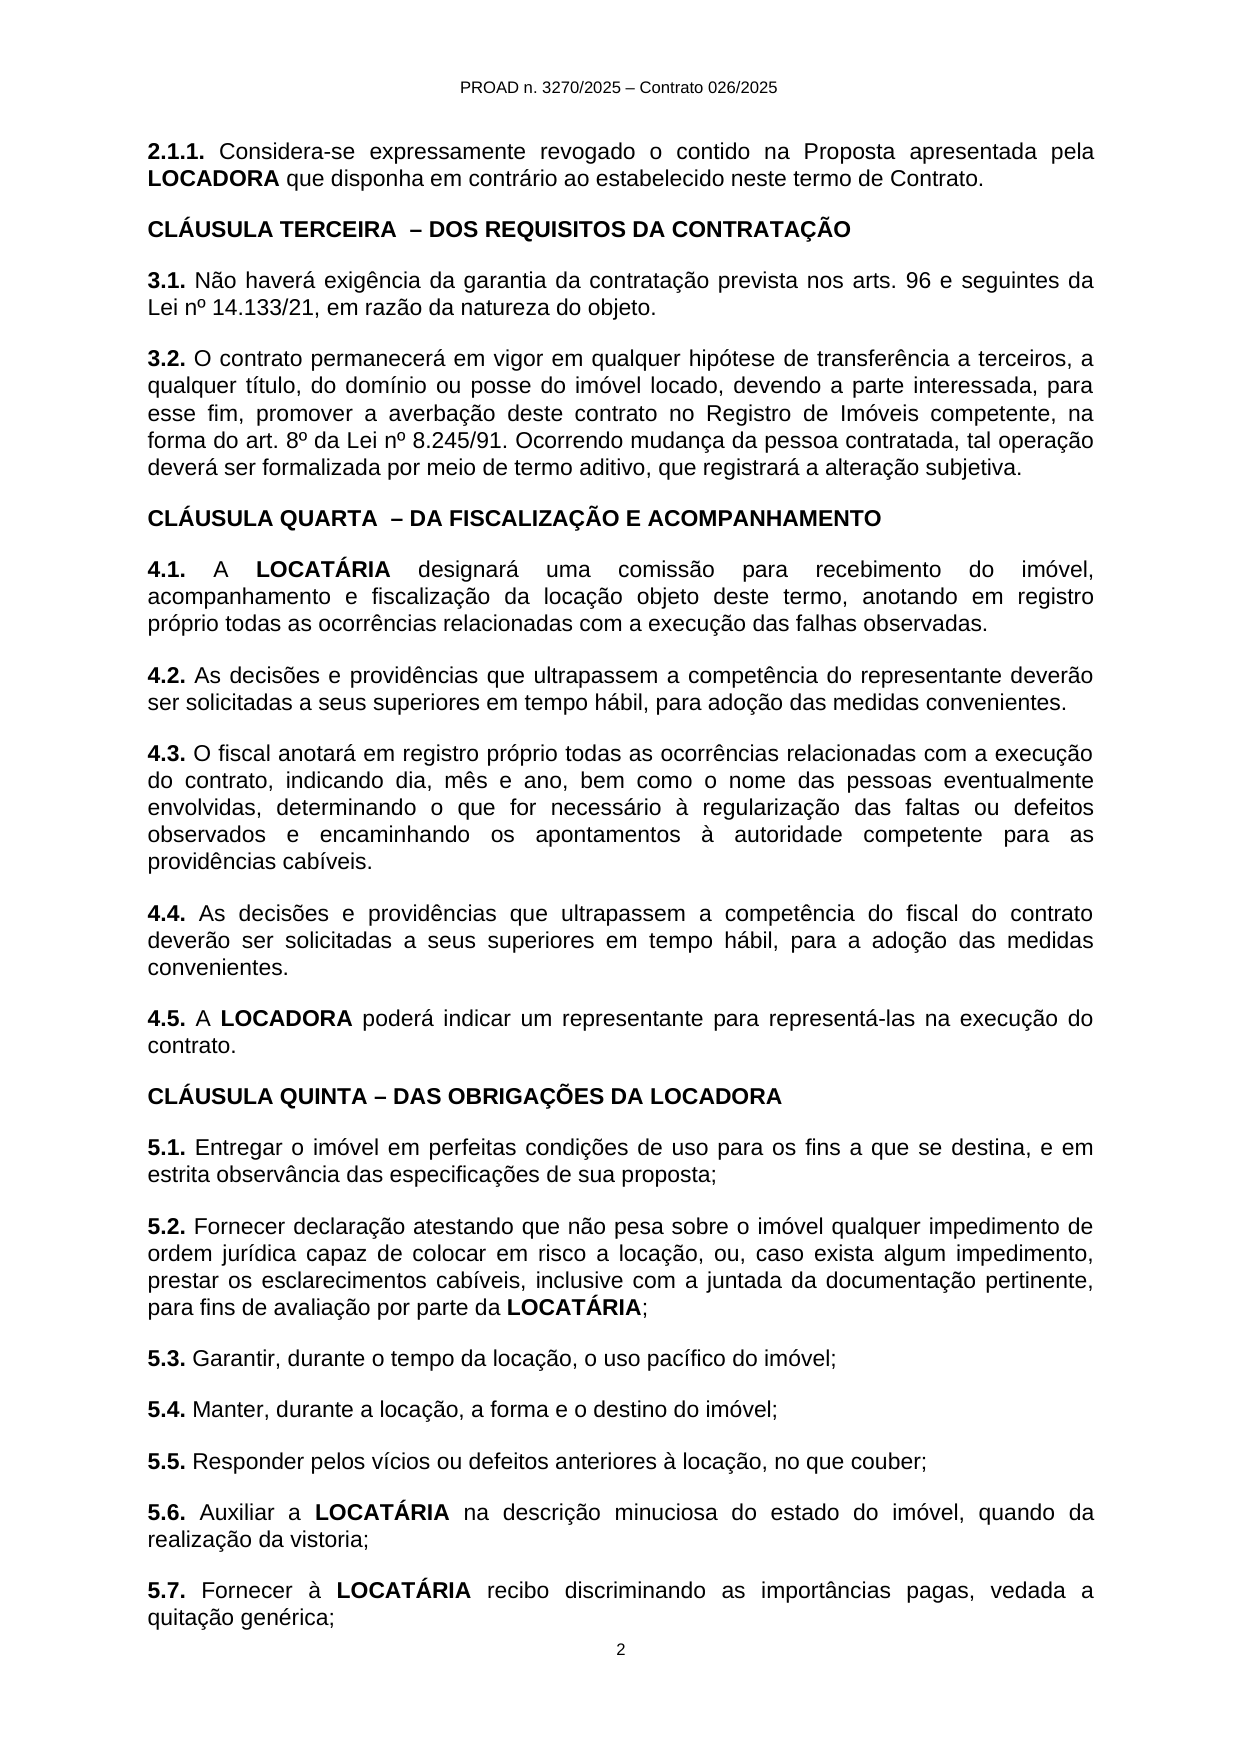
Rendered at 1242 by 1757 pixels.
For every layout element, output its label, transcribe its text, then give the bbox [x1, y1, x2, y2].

text 3.2. O contrato permanecerá em vigor em qualquer hipótese de transferência a terceiros, a qualquer título, do domínio ou posse do imóvel locado, devendo a parte interessada, para esse fim, promover a averbação deste contrato no Registro de Imóveis competente, na forma do art. 8º da Lei nº 8.245/91. Ocorrendo mudança da pessoa contratada, tal operação deverá ser formalizada por meio de termo aditivo, que registrará a alteração subjetiva. [147, 345, 1094, 480]
text 5.2. Fornecer declaração atestando que não pesa sobre o imóvel qualquer impedimento de ordem jurídica capaz de colocar em risco a locação, ou, caso exista algum impedimento, prestar os esclarecimentos cabíveis, inclusive com a juntada da documentação pertinente, para fins de avaliação por parte da LOCATÁRIA; [147, 1213, 1094, 1320]
subtitle CLÁUSULA QUARTA – DA FISCALIZAÇÃO E ACOMPANHAMENTO [147, 505, 1094, 531]
text 5.1. Entregar o imóvel em perfeitas condições de uso para os fins a que se destina, e em estrita observância das especificações de sua proposta; [147, 1134, 1094, 1188]
text 3.1. Não haverá exigência da garantia da contratação prevista nos arts. 96 e seguintes da Lei nº 14.133/21, em razão da natureza do objeto. [147, 267, 1094, 321]
text 5.6. Auxiliar a LOCATÁRIA na descrição minuciosa do estado do imóvel, quando da realização da vistoria; [147, 1499, 1094, 1552]
text 4.5. A LOCADORA poderá indicar um representante para representá-las na execução do contrato. [147, 1005, 1094, 1058]
text 4.2. As decisões e providências que ultrapassem a competência do representante deverão ser solicitadas a seus superiores em tempo hábil, para adoção das medidas convenientes. [147, 662, 1094, 715]
text 2.1.1. Considera-se expressamente revogado o contido na Proposta apresentada pela LOCADORA que disponha em contrário ao estabelecido neste termo de Contrato. [147, 138, 1094, 191]
text 5.5. Responder pelos vícios ou defeitos anteriores à locação, no que couber; [147, 1448, 1094, 1474]
subtitle CLÁUSULA QUINTA – DAS OBRIGAÇÕES DA LOCADORA [147, 1083, 1094, 1109]
subtitle CLÁUSULA TERCEIRA – DOS REQUISITOS DA CONTRATAÇÃO [147, 216, 1094, 242]
text 5.7. Fornecer à LOCATÁRIA recibo discriminando as importâncias pagas, vedada a quitação genérica; [147, 1577, 1094, 1631]
text 4.3. O fiscal anotará em registro próprio todas as ocorrências relacionadas com a execução do contrato, indicando dia, mês e ano, bem como o nome das pessoas eventualmente envolvidas, determinando o que for necessário à regularização das faltas ou defeitos observados e encaminhando os apontamentos à autoridade competente para as providências cabíveis. [147, 740, 1094, 874]
text 5.3. Garantir, durante o tempo da locação, o uso pacífico do imóvel; [147, 1345, 1094, 1372]
text 4.1. A LOCATÁRIA designará uma comissão para recebimento do imóvel, acompanhamento e fiscalização da locação objeto deste termo, anotando em registro próprio todas as ocorrências relacionadas com a execução das falhas observadas. [147, 556, 1094, 637]
text 4.4. As decisões e providências que ultrapassem a competência do fiscal do contrato deverão ser solicitadas a seus superiores em tempo hábil, para a adoção das medidas convenientes. [147, 899, 1094, 980]
text 5.4. Manter, durante a locação, a forma e o destino do imóvel; [147, 1396, 1094, 1423]
